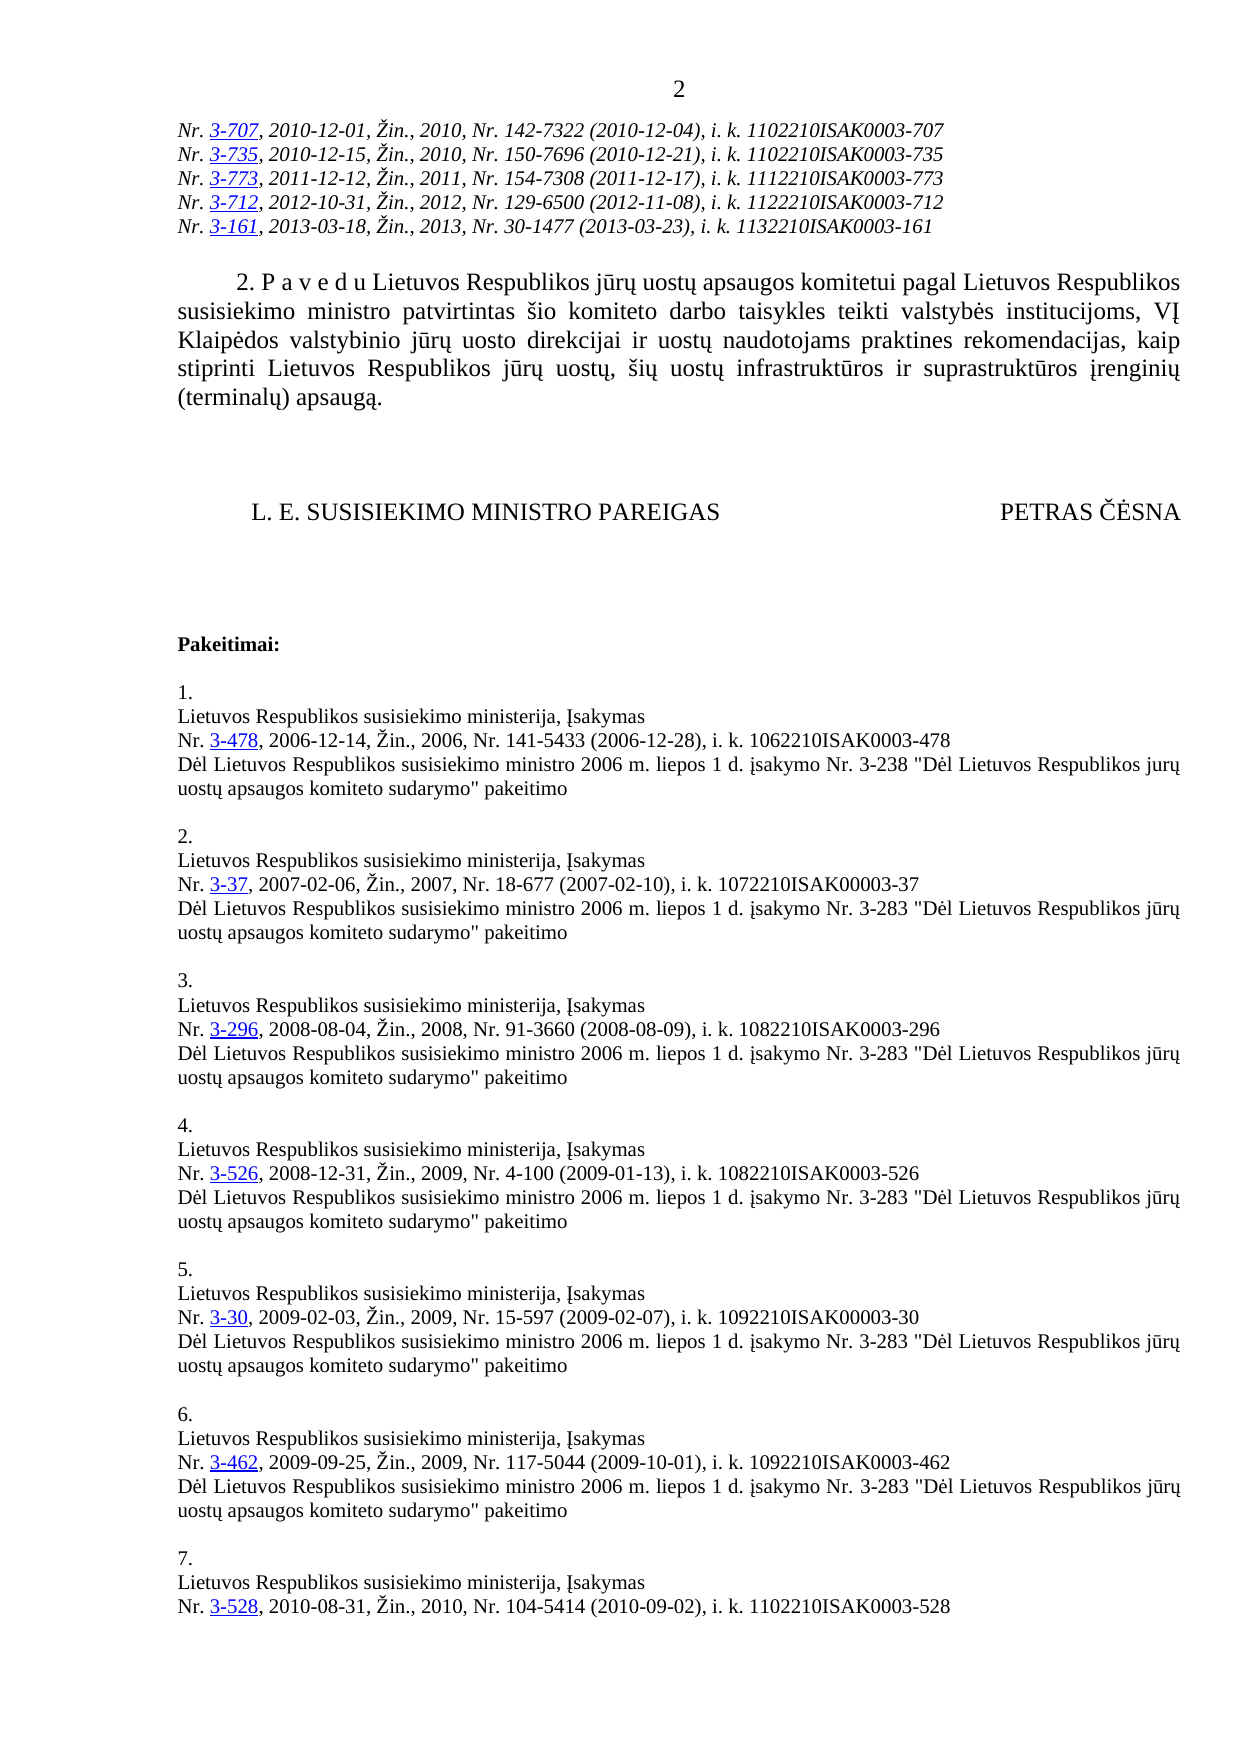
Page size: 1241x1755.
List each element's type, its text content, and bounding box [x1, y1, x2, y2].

text 4. [177, 1113, 1181, 1137]
text Pakeitimai: [177, 632, 1181, 656]
text L. E. SUSISIEKIMO MINISTRO PAREIGAS PETRAS ČĖSNA [177, 497, 1181, 526]
text Dėl Lietuvos Respublikos susisiekimo ministro 2006 m. liepos 1 d. įsakymo Nr. 3-283 "Dėl Lietuvos Respublikos jūrų uostų apsaugos komiteto sudarymo" pakeitimo [177, 1474, 1181, 1522]
text Nr. 3-712, 2012-10-31, Žin., 2012, Nr. 129-6500 (2012-11-08), i. k. 1122210ISAK0003-712 [177, 190, 1181, 214]
text Dėl Lietuvos Respublikos susisiekimo ministro 2006 m. liepos 1 d. įsakymo Nr. 3-238 "Dėl Lietuvos Respublikos jurų uostų apsaugos komiteto sudarymo" pakeitimo [177, 752, 1181, 800]
text Lietuvos Respublikos susisiekimo ministerija, Įsakymas [177, 848, 1181, 872]
text Dėl Lietuvos Respublikos susisiekimo ministro 2006 m. liepos 1 d. įsakymo Nr. 3-283 "Dėl Lietuvos Respublikos jūrų uostų apsaugos komiteto sudarymo" pakeitimo [177, 1185, 1181, 1233]
text Lietuvos Respublikos susisiekimo ministerija, Įsakymas [177, 1570, 1181, 1594]
text Nr. 3-161, 2013-03-18, Žin., 2013, Nr. 30-1477 (2013-03-23), i. k. 1132210ISAK0003-161 [177, 214, 1181, 238]
text Nr. 3-526, 2008-12-31, Žin., 2009, Nr. 4-100 (2009-01-13), i. k. 1082210ISAK0003-526 [177, 1161, 1181, 1185]
text Lietuvos Respublikos susisiekimo ministerija, Įsakymas [177, 1137, 1181, 1161]
text 3. [177, 968, 1181, 992]
text 1. [177, 680, 1181, 704]
text Nr. 3-462, 2009-09-25, Žin., 2009, Nr. 117-5044 (2009-10-01), i. k. 1092210ISAK0003-462 [177, 1450, 1181, 1474]
text Nr. 3-707, 2010-12-01, Žin., 2010, Nr. 142-7322 (2010-12-04), i. k. 1102210ISAK0003-707 [177, 118, 1181, 142]
text Lietuvos Respublikos susisiekimo ministerija, Įsakymas [177, 1281, 1181, 1305]
text Dėl Lietuvos Respublikos susisiekimo ministro 2006 m. liepos 1 d. įsakymo Nr. 3-283 "Dėl Lietuvos Respublikos jūrų uostų apsaugos komiteto sudarymo" pakeitimo [177, 1329, 1181, 1377]
text 5. [177, 1257, 1181, 1281]
text Nr. 3-735, 2010-12-15, Žin., 2010, Nr. 150-7696 (2010-12-21), i. k. 1102210ISAK0003-735 [177, 142, 1181, 166]
text Nr. 3-528, 2010-08-31, Žin., 2010, Nr. 104-5414 (2010-09-02), i. k. 1102210ISAK0003-528 [177, 1594, 1181, 1618]
text 7. [177, 1546, 1181, 1570]
text Nr. 3-37, 2007-02-06, Žin., 2007, Nr. 18-677 (2007-02-10), i. k. 1072210ISAK00003-37 [177, 872, 1181, 896]
text Nr. 3-773, 2011-12-12, Žin., 2011, Nr. 154-7308 (2011-12-17), i. k. 1112210ISAK0003-773 [177, 166, 1181, 190]
text Lietuvos Respublikos susisiekimo ministerija, Įsakymas [177, 704, 1181, 728]
text Nr. 3-30, 2009-02-03, Žin., 2009, Nr. 15-597 (2009-02-07), i. k. 1092210ISAK00003-30 [177, 1305, 1181, 1329]
text Nr. 3-296, 2008-08-04, Žin., 2008, Nr. 91-3660 (2008-08-09), i. k. 1082210ISAK0003-296 [177, 1017, 1181, 1041]
text Dėl Lietuvos Respublikos susisiekimo ministro 2006 m. liepos 1 d. įsakymo Nr. 3-283 "Dėl Lietuvos Respublikos jūrų uostų apsaugos komiteto sudarymo" pakeitimo [177, 1041, 1181, 1089]
text Lietuvos Respublikos susisiekimo ministerija, Įsakymas [177, 992, 1181, 1017]
text Lietuvos Respublikos susisiekimo ministerija, Įsakymas [177, 1426, 1181, 1450]
text 2. P a v e d u Lietuvos Respublikos jūrų uostų apsaugos komitetui pagal Lietuvos Respublikos susisiekimo ministro patvirtintas šio komiteto darbo taisykles teikti valstybės institucijoms, VĮ Klaipėdos valstybinio jūrų uosto direkcijai ir uostų naudotojams praktines rekomendacijas, kaip stiprinti Lietuvos Respublikos jūrų uostų, šių uostų infrastruktūros ir suprastruktūros įrenginių (terminalų) apsaugą. [177, 267, 1181, 411]
text Nr. 3-478, 2006-12-14, Žin., 2006, Nr. 141-5433 (2006-12-28), i. k. 1062210ISAK0003-478 [177, 728, 1181, 752]
text 2. [177, 824, 1181, 848]
text 6. [177, 1402, 1181, 1426]
text Dėl Lietuvos Respublikos susisiekimo ministro 2006 m. liepos 1 d. įsakymo Nr. 3-283 "Dėl Lietuvos Respublikos jūrų uostų apsaugos komiteto sudarymo" pakeitimo [177, 896, 1181, 944]
